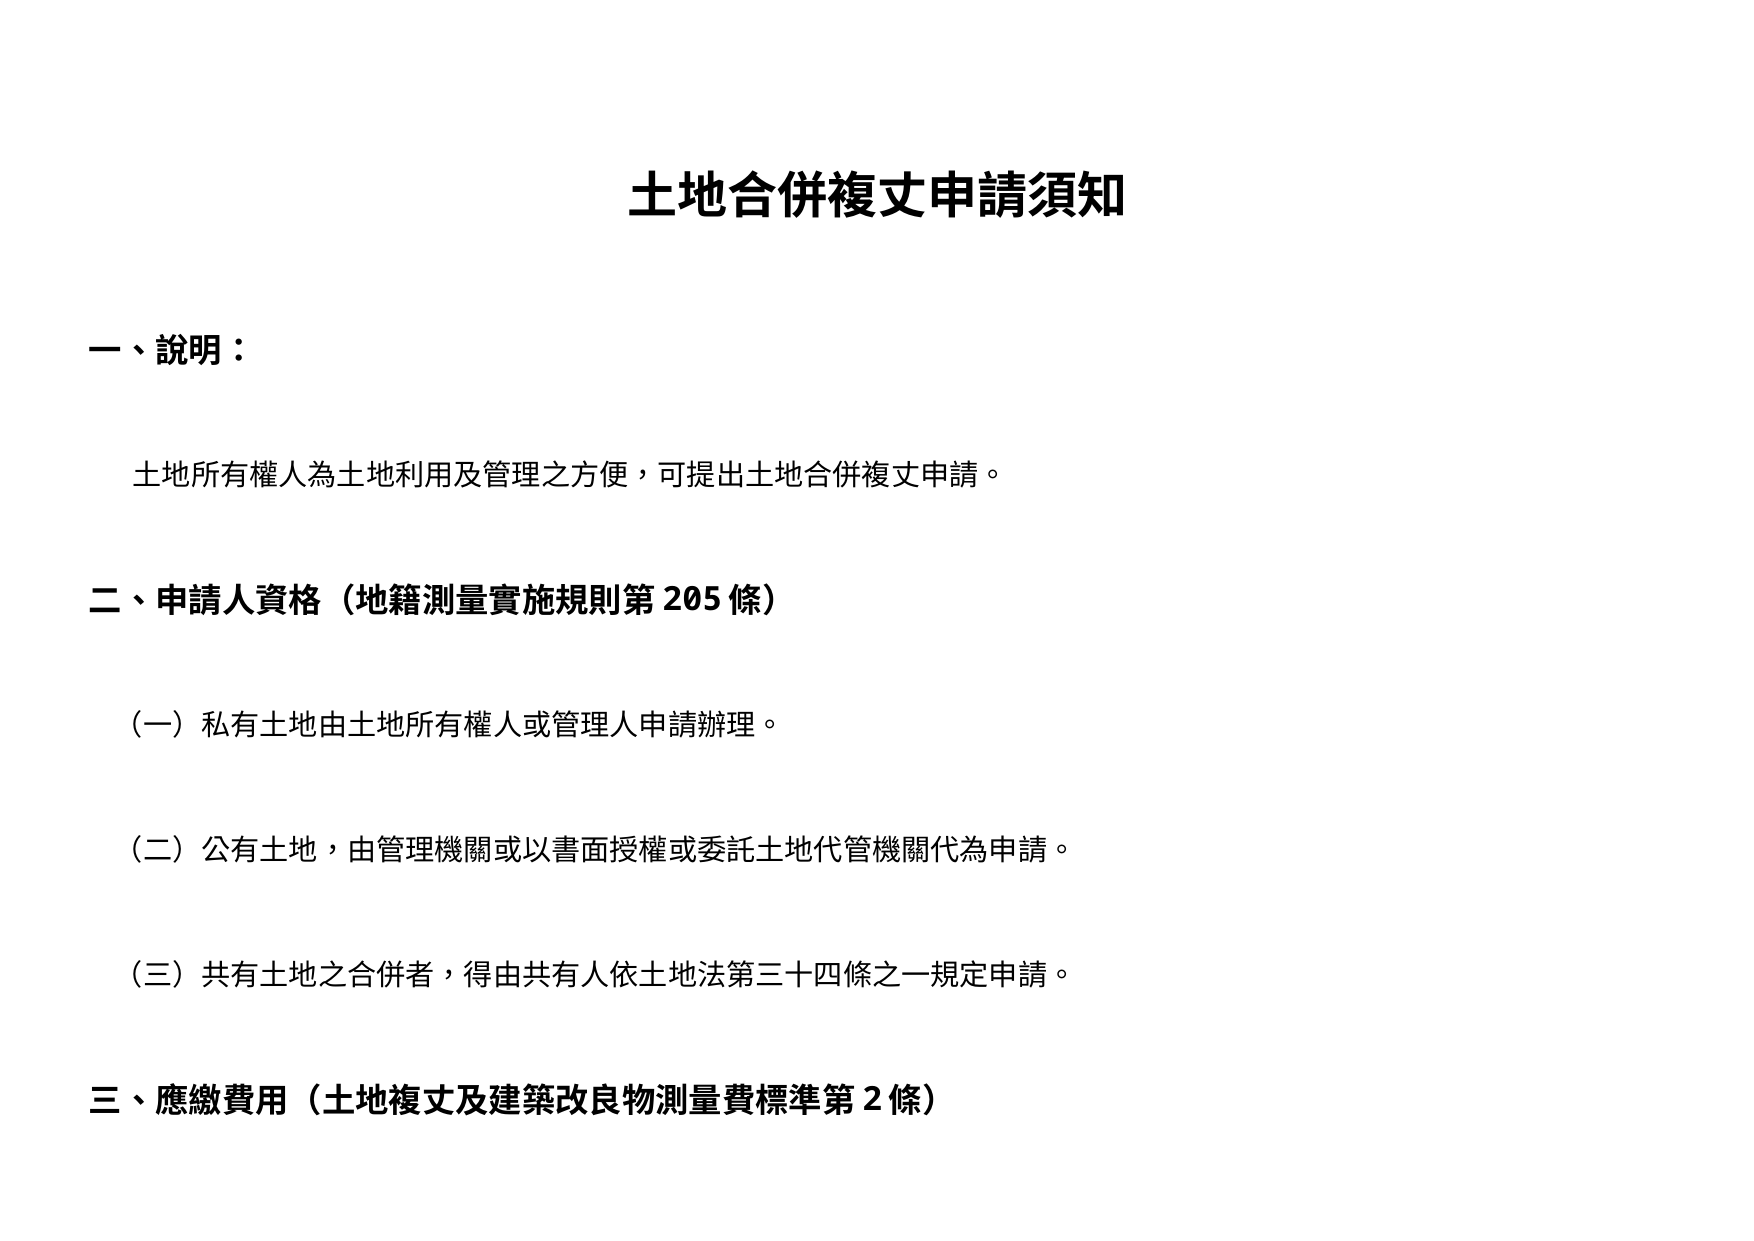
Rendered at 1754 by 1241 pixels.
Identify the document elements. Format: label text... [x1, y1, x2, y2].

text 一、說明： [89, 306, 1665, 368]
text 土地所有權人為土地利用及管理之方便，可提出土地合併複丈申請。 [89, 431, 1665, 493]
text （一）私有土地由土地所有權人或管理人申請辦理。 [70, 681, 1665, 743]
text （二）公有土地，由管理機關或以書面授權或委託土地代管機關代為申請。 [70, 806, 1665, 868]
text 二、申請人資格（地籍測量實施規則第205條） [89, 556, 1665, 618]
text （三）共有土地之合併者，得由共有人依土地法第三十四條之一規定申請。 [70, 931, 1665, 993]
text 三、應繳費用（土地複丈及建築改良物測量費標準第2條） [89, 1056, 1665, 1118]
text 土地合併複丈申請須知 [89, 118, 1665, 243]
